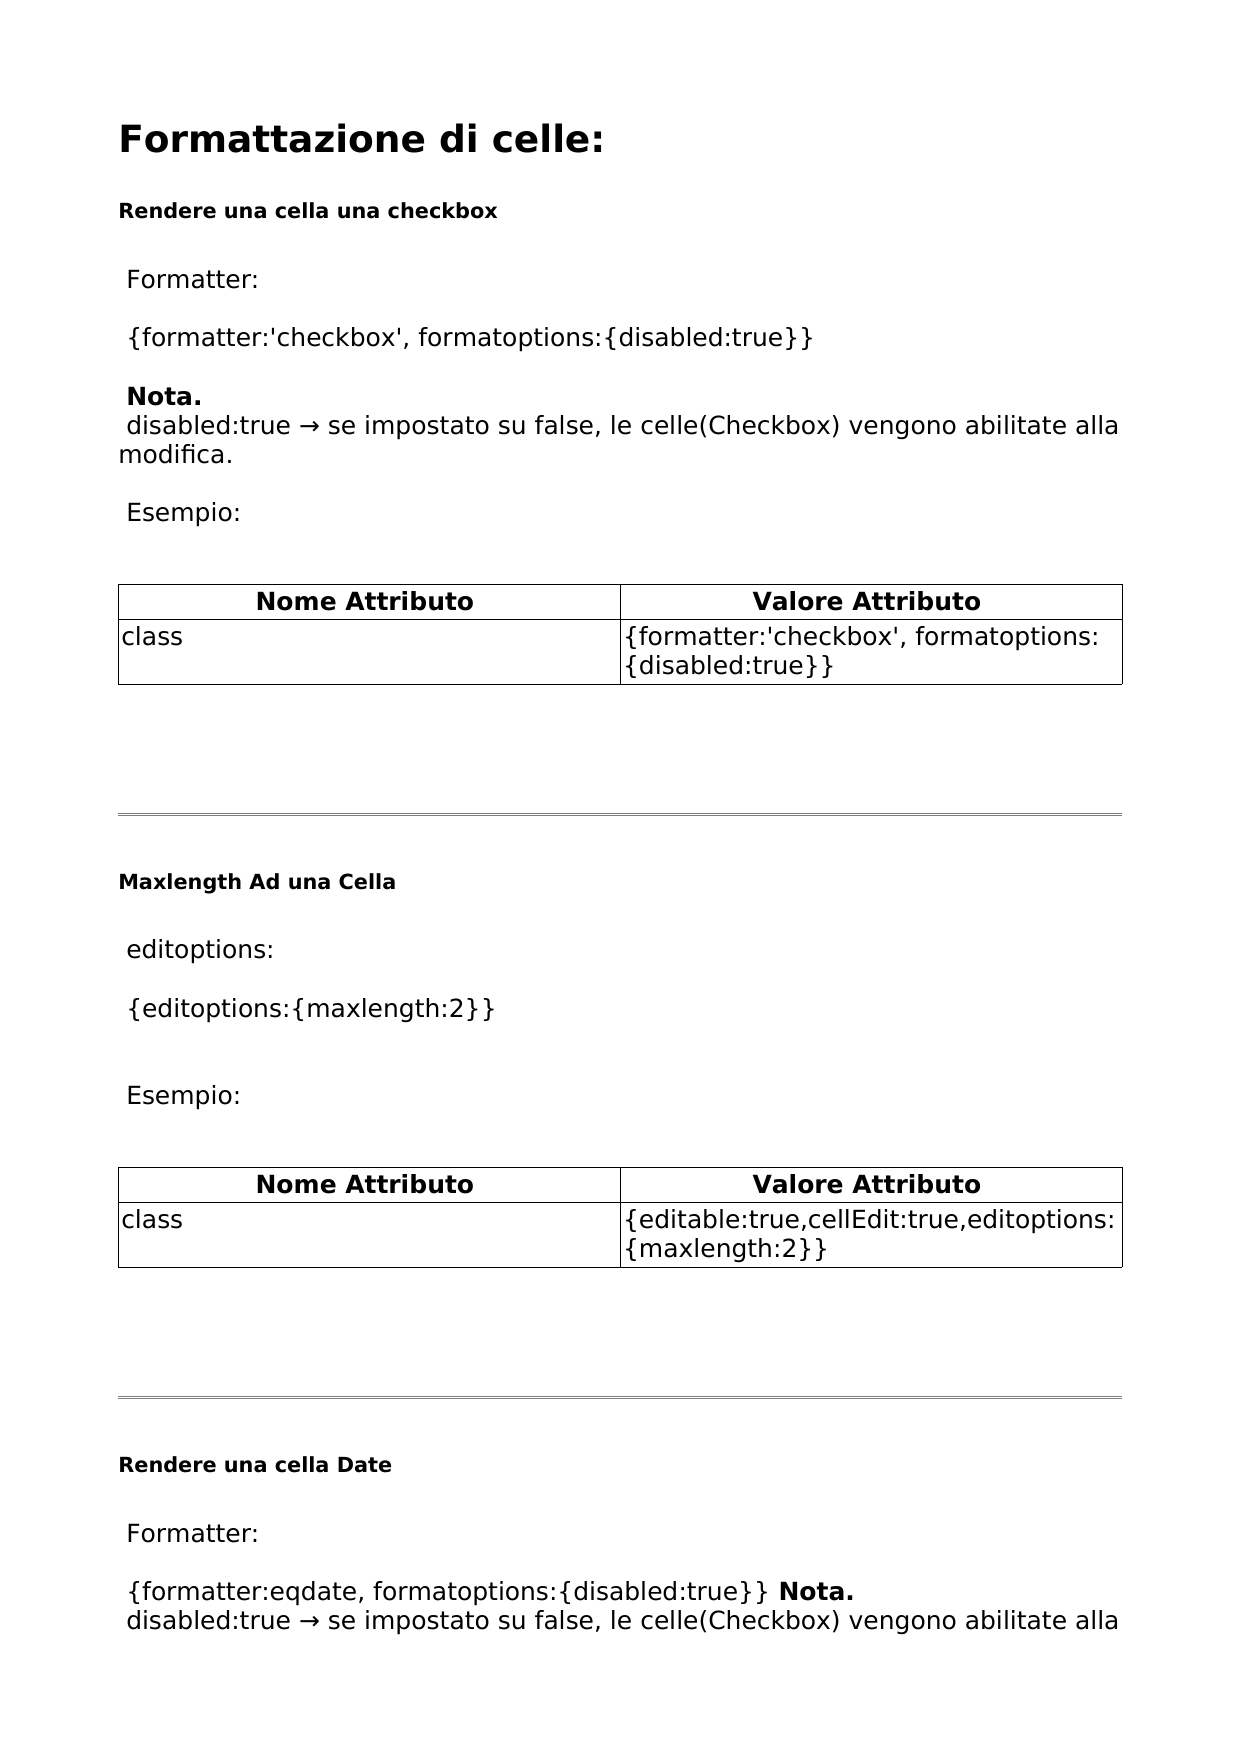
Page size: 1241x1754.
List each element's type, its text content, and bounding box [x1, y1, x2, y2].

text Formatter: {formatter:'checkbox', formatoptions:{disabled:true}} Nota. disabled:true → se impostato su false, le celle(Checkbox) vengono abilitate alla modifica. Esempio: [118, 236, 1122, 557]
subtitle Formattazione di celle: [118, 118, 1122, 162]
table_header Nome Attributo [119, 585, 620, 619]
subtitle Rendere una cella una checkbox [118, 199, 1122, 223]
table_header Valore Attributo [621, 585, 1122, 619]
table_cell {editable:true,cellEdit:true,editoptions:{maxlength:2}} [621, 1203, 1122, 1267]
subtitle Maxlength Ad una Cella [118, 870, 1122, 894]
table_header Valore Attributo [621, 1168, 1122, 1202]
table_header Nome Attributo [119, 1168, 620, 1202]
table_cell class [119, 620, 620, 683]
text editoptions: {editoptions:{maxlength:2}} Esempio: [118, 907, 1122, 1140]
text Formatter: {formatter:eqdate, formatoptions:{disabled:true}} Nota. disabled:true → se impostato su false, le celle(Checkbox) vengono abilitate alla [118, 1489, 1122, 1635]
table_cell class [119, 1203, 620, 1267]
subtitle Rendere una cella Date [118, 1453, 1122, 1477]
table_cell {formatter:'checkbox', formatoptions:{disabled:true}} [621, 620, 1122, 683]
